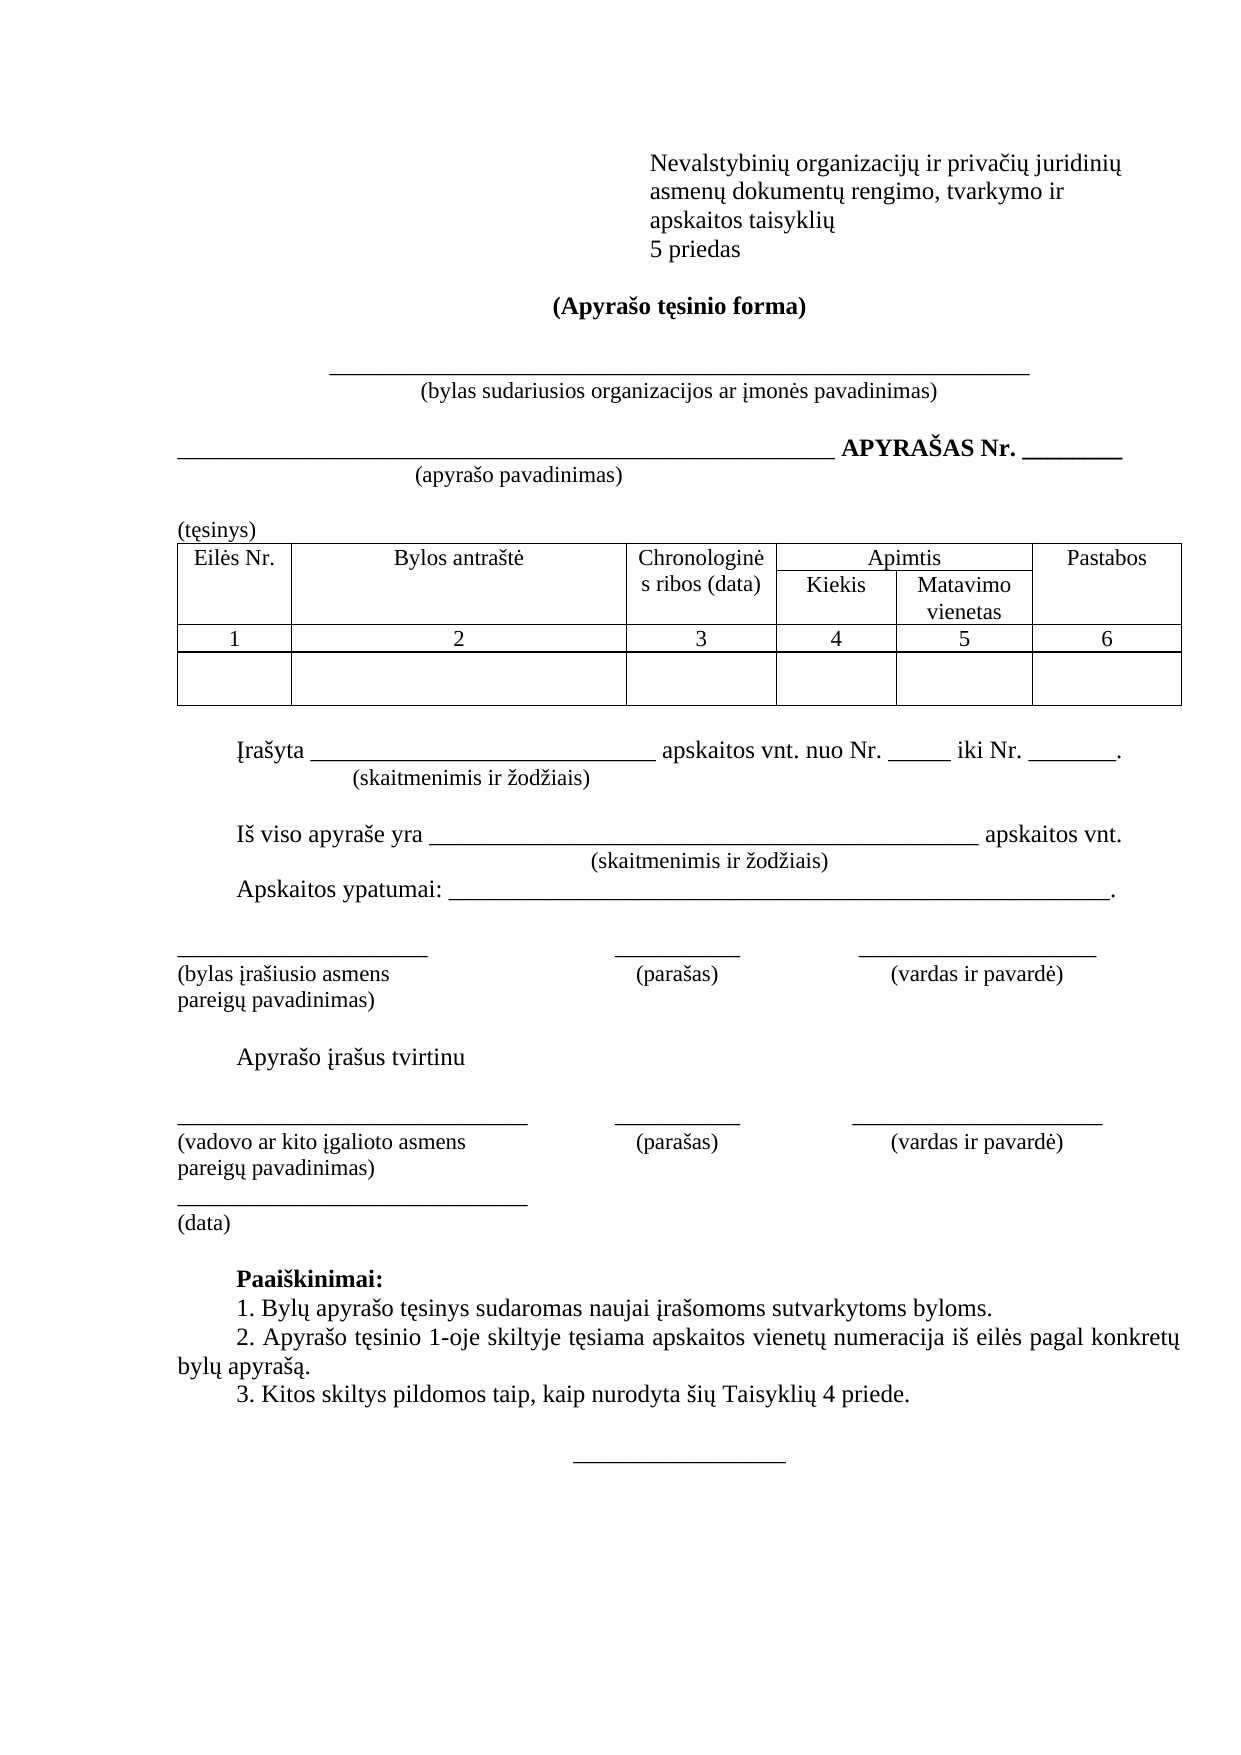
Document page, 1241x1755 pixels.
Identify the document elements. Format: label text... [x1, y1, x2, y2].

text Nevalstybinių organizacijų ir privačių juridinių [649, 148, 1181, 176]
text 1. Bylų apyrašo tęsinys sudaromas naujai įrašomoms sutvarkytoms byloms. [177, 1293, 1181, 1322]
text (bylas įrašiusio asmens (parašas) (vardas ir pavardė) [177, 960, 1181, 987]
table_cell [777, 653, 896, 705]
text asmenų dokumentų rengimo, tvarkymo ir [649, 176, 1181, 205]
table_cell 1 [178, 625, 291, 651]
table_cell [897, 653, 1032, 705]
table_cell Matavimo vienetas [897, 571, 1032, 624]
table_cell [178, 653, 291, 705]
table_cell Kiekis [777, 571, 896, 624]
text ____________________ __________ ___________________ [177, 931, 1181, 960]
text Paaiškinimai: [177, 1264, 1181, 1293]
text Iš viso apyraše yra apskaitos vnt. [177, 819, 1181, 848]
table_cell [627, 653, 776, 705]
table_cell 3 [627, 625, 776, 651]
text pareigų pavadinimas) [177, 1154, 1181, 1181]
text pareigų pavadinimas) [177, 987, 1181, 1013]
table_cell 4 [777, 625, 896, 651]
table_header Bylos antraštė [292, 544, 626, 624]
text Apyrašo įrašus tvirtinu [177, 1042, 1181, 1070]
text (apyrašo pavadinimas) [415, 461, 1181, 488]
text apskaitos taisyklių [649, 205, 1181, 234]
text (skaitmenimis ir žodžiais) [352, 764, 1181, 790]
text ____________________________ [177, 1181, 1181, 1209]
text 5 priedas [649, 234, 1181, 263]
table_cell [1033, 653, 1181, 705]
text (vadovo ar kito įgalioto asmens (parašas) (vardas ir pavardė) [177, 1128, 1181, 1154]
text 3. Kitos skiltys pildomos taip, kaip nurodyta šių Taisyklių 4 priede. [177, 1379, 1181, 1408]
table_header Apimtis [777, 544, 1032, 570]
text Apskaitos ypatumai: . [177, 874, 1181, 903]
text ____________________________ __________ ____________________ [177, 1099, 1181, 1128]
table_cell 6 [1033, 625, 1181, 651]
table_header Eilės Nr. [178, 544, 291, 624]
text _________________ [177, 1437, 1181, 1466]
text ________________________________________________________ [177, 349, 1181, 378]
text (Apyrašo tęsinio forma) [177, 291, 1181, 320]
table_cell 5 [897, 625, 1032, 651]
text 2. Apyrašo tęsinio 1-oje skiltyje tęsiama apskaitos vienetų numeracija iš eilės pagal konkretų bylų apyrašą. [177, 1322, 1181, 1379]
table_cell [292, 653, 626, 705]
table_header Pastabos [1033, 544, 1181, 624]
text (bylas sudariusios organizacijos ar įmonės pavadinimas) [177, 378, 1181, 404]
text (skaitmenimis ir žodžiais) [591, 848, 1181, 874]
text Įrašyta apskaitos vnt. nuo Nr. _____ iki Nr. _______. [177, 735, 1181, 764]
text (tęsinys) [177, 517, 1181, 543]
text _ APYRAŠAS Nr. ________ [177, 433, 1181, 461]
table_cell 2 [292, 625, 626, 651]
table_header Chronologinės ribos (data) [627, 544, 776, 624]
text (data) [177, 1209, 1181, 1236]
